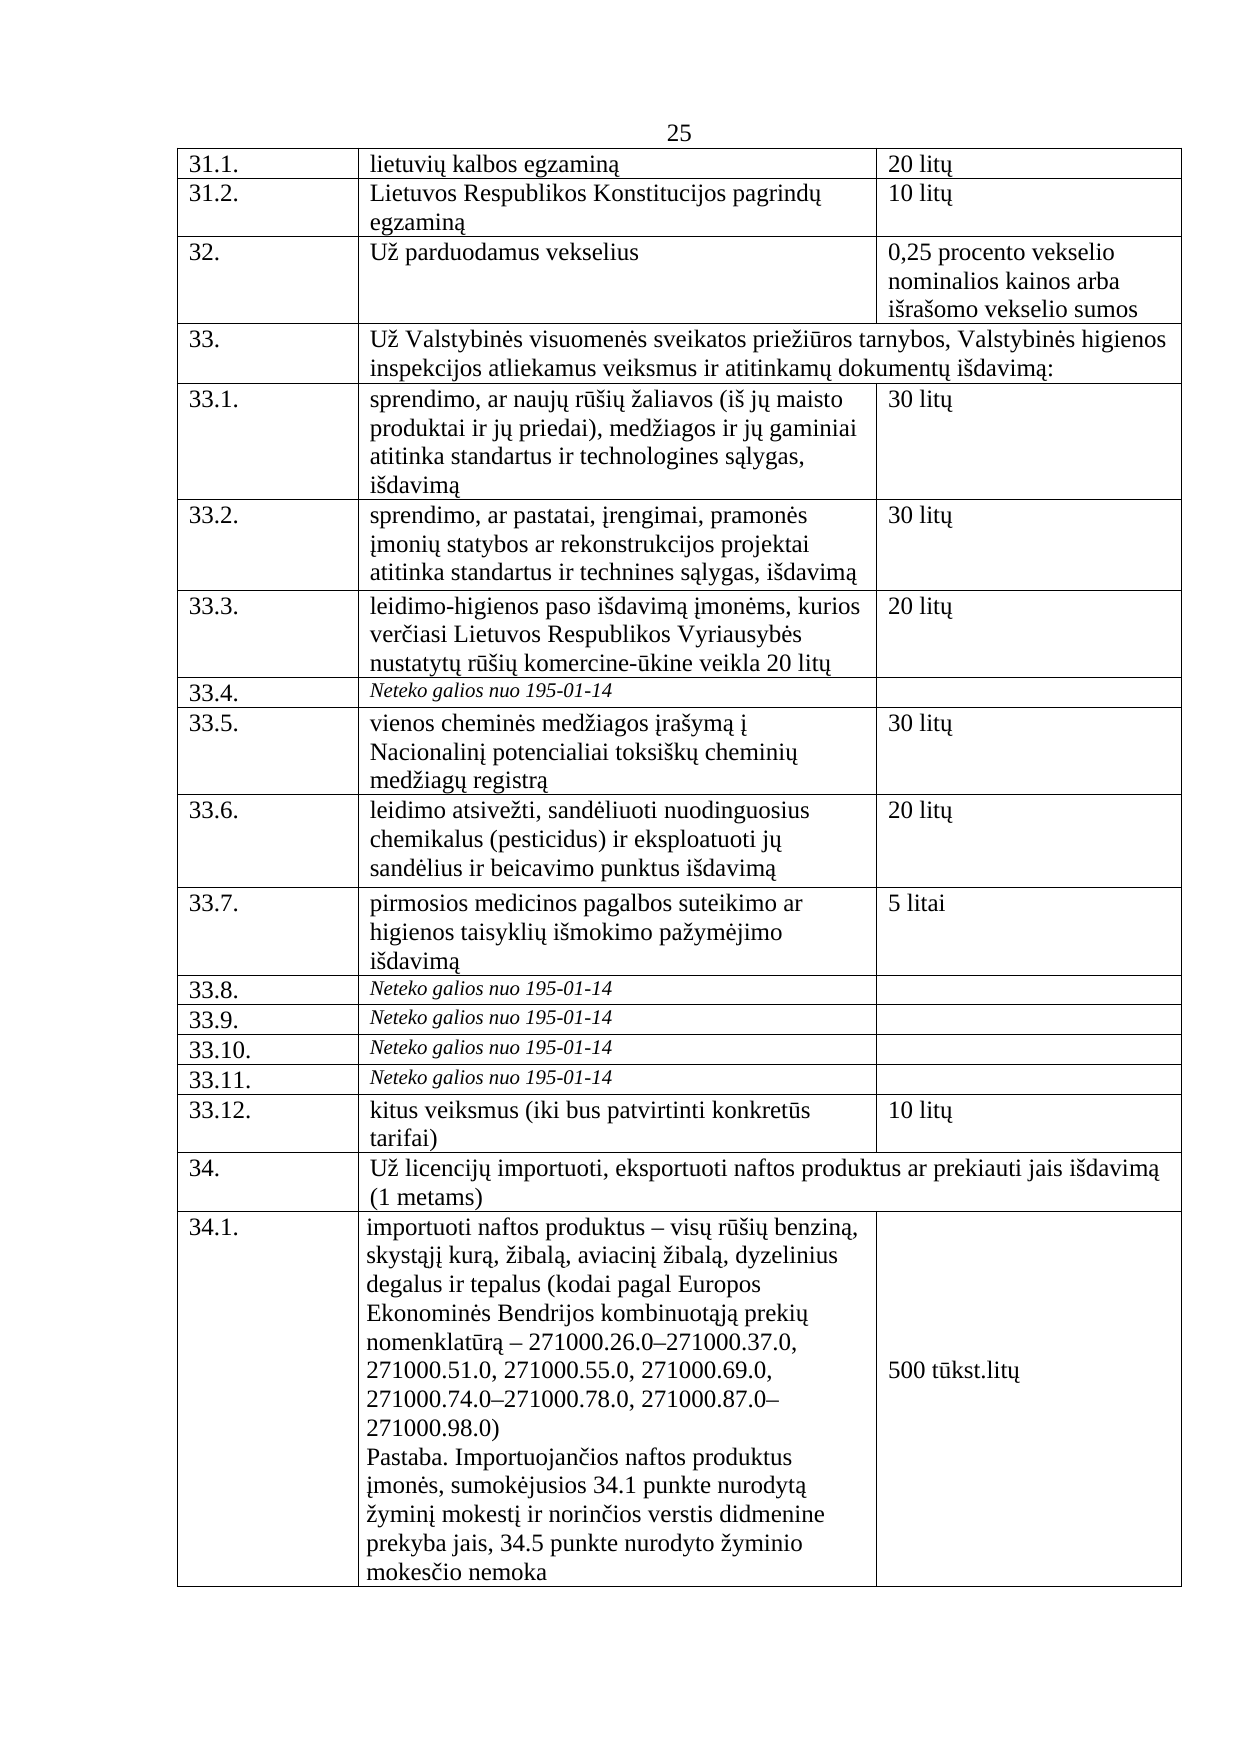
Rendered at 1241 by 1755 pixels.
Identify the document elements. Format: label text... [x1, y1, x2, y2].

table_cell Neteko galios nuo 195-01-14 [359, 1005, 876, 1034]
table_cell leidimo-higienos paso išdavimą įmonėms, kurios verčiasi Lietuvos Respublikos Vyriausybės nustatytų rūšių komercine-ūkine veikla 20 litų [359, 591, 876, 677]
table_cell 5 litai [877, 888, 1181, 974]
table_cell Neteko galios nuo 195-01-14 [359, 678, 876, 707]
table_cell Lietuvos Respublikos Konstitucijos pagrindų egzaminą [359, 179, 876, 236]
table_cell 31.1. [178, 149, 358, 177]
table_cell leidimo atsivežti, sandėliuoti nuodinguosius chemikalus (pesticidus) ir eksploatuoti jų sandėlius ir beicavimo punktus išdavimą [359, 795, 876, 887]
table_cell kitus veiksmus (iki bus patvirtinti konkretūs tarifai) [359, 1095, 876, 1152]
table_cell vienos cheminės medžiagos įrašymą į Nacionalinį potencialiai toksiškų cheminių medžiagų registrą [359, 708, 876, 794]
table_cell 33.1. [178, 384, 358, 499]
table_cell 20 litų [877, 591, 1181, 677]
table_cell 33.7. [178, 888, 358, 974]
table_cell 20 litų [877, 795, 1181, 887]
table_cell 33.8. [178, 976, 358, 1004]
table_cell 33. [178, 324, 358, 383]
table_cell Už parduodamus vekselius [359, 237, 876, 323]
table_cell importuoti naftos produktus – visų rūšių benziną, skystąjį kurą, žibalą, aviacinį žibalą, dyzelinius degalus ir tepalus (kodai pagal Europos Ekonominės Bendrijos kombinuotąją prekių nomenklatūrą – 271000.26.0–271000.37.0, 271000.51.0, 271000.55.0, 271000.69.0, 271000.74.0–271000.78.0, 271000.87.0–271000.98.0) Pastaba. Importuojančios naftos produktus įmonės, sumokėjusios 34.1 punkte nurodytą žyminį mokestį ir norinčios verstis didmenine prekyba jais, 34.5 punkte nurodyto žyminio mokesčio nemoka [359, 1212, 876, 1586]
table_cell 31.2. [178, 179, 358, 236]
table_cell 33.11. [178, 1065, 358, 1094]
table_cell [877, 1005, 1181, 1034]
table_cell 500 tūkst.litų [877, 1212, 1181, 1586]
table_cell 33.6. [178, 795, 358, 887]
table_cell lietuvių kalbos egzaminą [359, 149, 876, 177]
table_cell sprendimo, ar naujų rūšių žaliavos (iš jų maisto produktai ir jų priedai), medžiagos ir jų gaminiai atitinka standartus ir technologines sąlygas, išdavimą [359, 384, 876, 499]
table_cell [877, 976, 1181, 1004]
table_cell 10 litų [877, 179, 1181, 236]
table_cell 33.9. [178, 1005, 358, 1034]
table_cell 33.4. [178, 678, 358, 707]
table_cell Neteko galios nuo 195-01-14 [359, 976, 876, 1004]
table_cell [877, 1065, 1181, 1094]
table_cell 34.1. [178, 1212, 358, 1586]
table_cell 33.10. [178, 1035, 358, 1064]
table_cell 0,25 procento vekselio nominalios kainos arba išrašomo vekselio sumos [877, 237, 1181, 323]
table_cell sprendimo, ar pastatai, įrengimai, pramonės įmonių statybos ar rekonstrukcijos projektai atitinka standartus ir technines sąlygas, išdavimą [359, 500, 876, 590]
table_cell Už licencijų importuoti, eksportuoti naftos produktus ar prekiauti jais išdavimą (1 metams) [359, 1153, 1181, 1211]
table_cell 30 litų [877, 708, 1181, 794]
table_cell 32. [178, 237, 358, 323]
table_cell 34. [178, 1153, 358, 1211]
table_cell Už Valstybinės visuomenės sveikatos priežiūros tarnybos, Valstybinės higienos inspekcijos atliekamus veiksmus ir atitinkamų dokumentų išdavimą: [359, 324, 1181, 383]
table_cell pirmosios medicinos pagalbos suteikimo ar higienos taisyklių išmokimo pažymėjimo išdavimą [359, 888, 876, 974]
table_cell 20 litų [877, 149, 1181, 177]
table_cell 33.2. [178, 500, 358, 590]
table_cell [877, 1035, 1181, 1064]
table_cell 30 litų [877, 384, 1181, 499]
table_cell [877, 678, 1181, 707]
table_cell 10 litų [877, 1095, 1181, 1152]
table_cell 30 litų [877, 500, 1181, 590]
table_cell 33.12. [178, 1095, 358, 1152]
table_cell Neteko galios nuo 195-01-14 [359, 1035, 876, 1064]
table_cell Neteko galios nuo 195-01-14 [359, 1065, 876, 1094]
table_cell 33.3. [178, 591, 358, 677]
table_cell 33.5. [178, 708, 358, 794]
